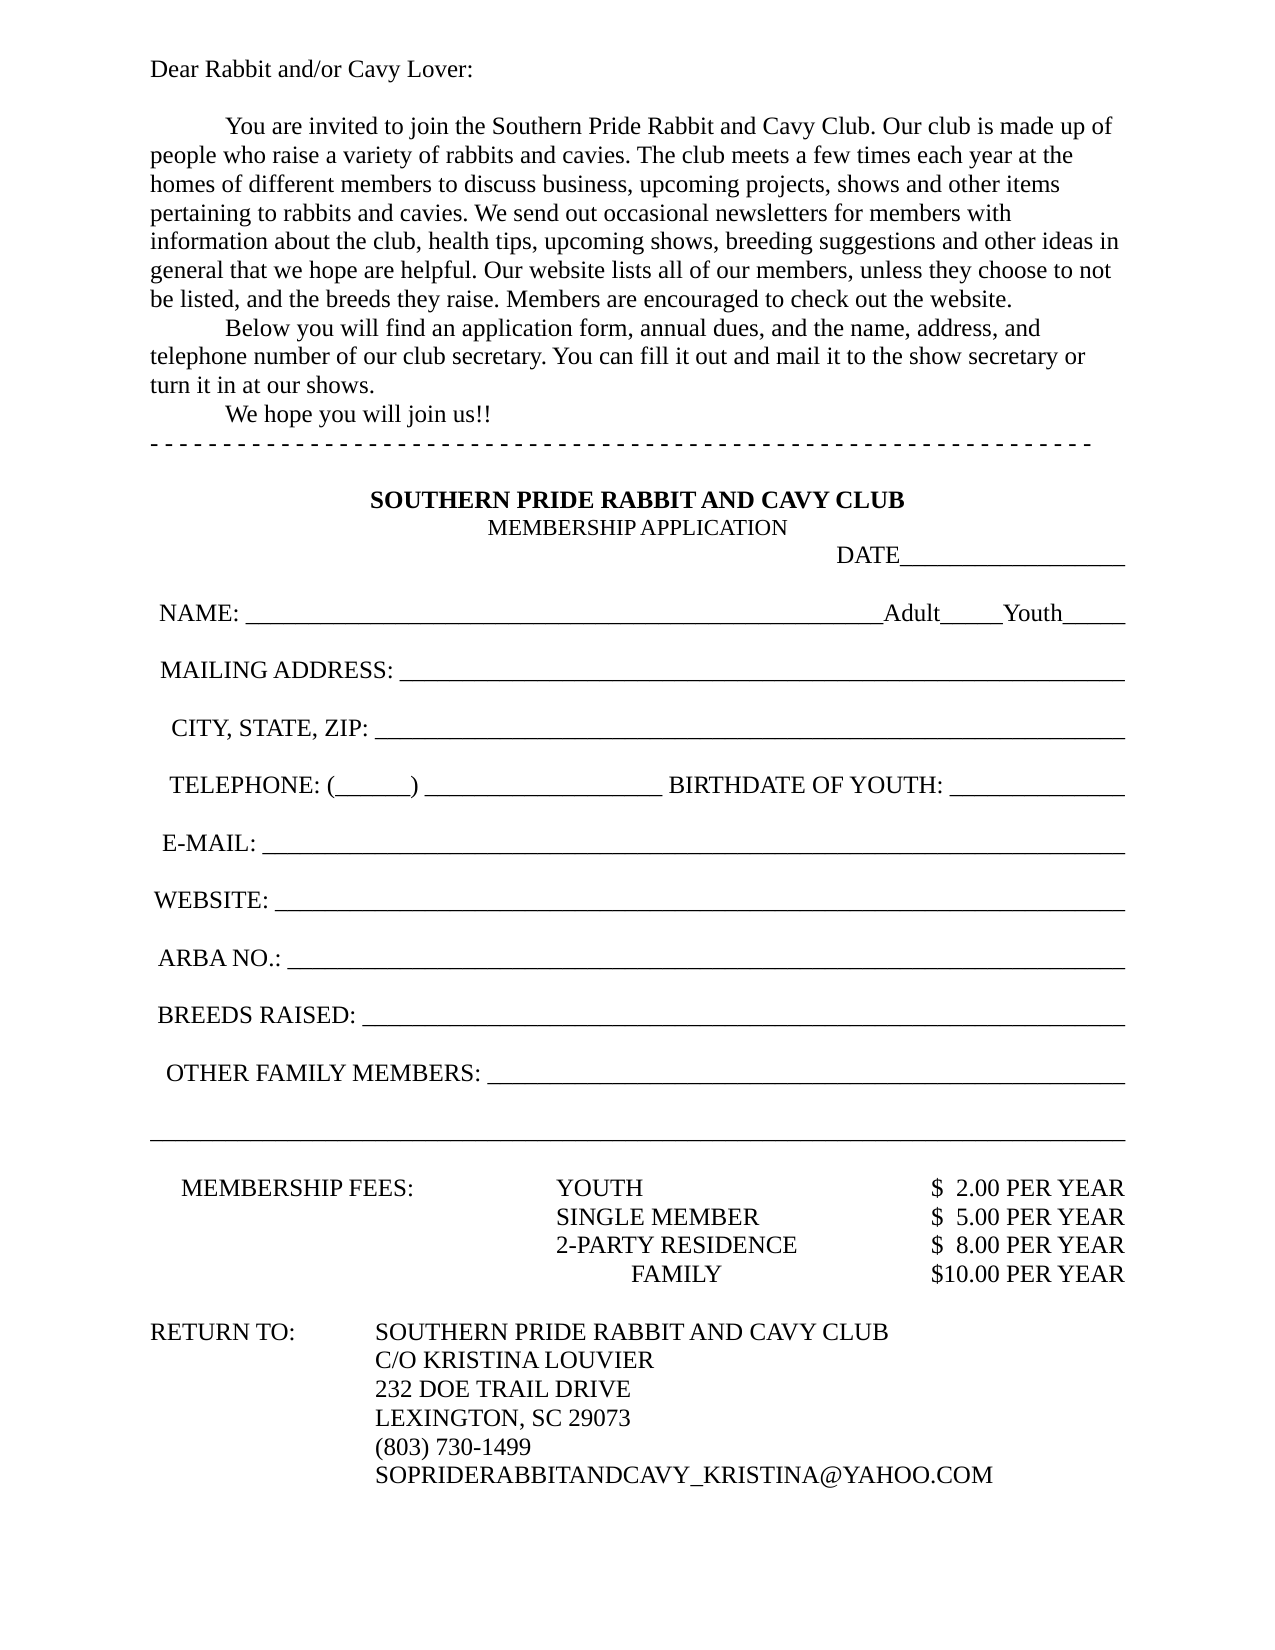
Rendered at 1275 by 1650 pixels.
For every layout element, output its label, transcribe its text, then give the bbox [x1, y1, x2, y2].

text E-MAIL: _____________________________________________________________________ [150, 828, 1125, 857]
text WEBSITE: ____________________________________________________________________ [150, 885, 1125, 914]
text TELEPHONE: (______) ___________________ BIRTHDATE OF YOUTH: ______________ [150, 770, 1125, 799]
text Dear Rabbit and/or Cavy Lover: [150, 54, 1125, 83]
text DATE__________________ [150, 540, 1125, 569]
text We hope you will join us!! [150, 399, 1125, 428]
text ______________________________________________________________________________ [150, 1115, 1125, 1140]
text FAMILY $10.00 PER YEAR [150, 1259, 1125, 1288]
text SOUTHERN PRIDE RABBIT AND CAVY CLUB [150, 485, 1125, 514]
text NAME: ___________________________________________________Adult_____Youth_____ [150, 598, 1125, 627]
text Below you will find an application form, annual dues, and the name, address, and telephone number of our club secretary. You can fill it out and mail it to the show secretary or turn it in at our shows. [150, 313, 1125, 399]
text SINGLE MEMBER $ 5.00 PER YEAR [150, 1202, 1125, 1230]
text OTHER FAMILY MEMBERS: ___________________________________________________ [150, 1058, 1125, 1087]
text MEMBERSHIP FEES: YOUTH $ 2.00 PER YEAR [150, 1173, 1125, 1202]
text MAILING ADDRESS: __________________________________________________________ [150, 655, 1125, 684]
text 2-PARTY RESIDENCE $ 8.00 PER YEAR [150, 1230, 1125, 1259]
text - - - - - - - - - - - - - - - - - - - - - - - - - - - - - - - - - - - - - - - - - - - - - - - - - - - - - - - - - - - - - - - - - [150, 428, 1125, 456]
text RETURN TO: SOUTHERN PRIDE RABBIT AND CAVY CLUB [150, 1317, 1125, 1345]
text C/O KRISTINA LOUVIER [150, 1345, 1125, 1374]
text LEXINGTON, SC 29073 [150, 1403, 1125, 1432]
text SOPRIDERABBITANDCAVY_KRISTINA@YAHOO.COM [150, 1460, 1125, 1489]
text CITY, STATE, ZIP: ____________________________________________________________ [150, 713, 1125, 742]
text BREEDS RAISED: _____________________________________________________________ [150, 1000, 1125, 1029]
text ARBA NO.: ___________________________________________________________________ [150, 943, 1125, 972]
text You are invited to join the Southern Pride Rabbit and Cavy Club. Our club is made up of people who raise a variety of rabbits and cavies. The club meets a few times each year at the homes of different members to discuss business, upcoming projects, shows and other items pertaining to rabbits and cavies. We send out occasional newsletters for members with information about the club, health tips, upcoming shows, breeding suggestions and other ideas in general that we hope are helpful. Our website lists all of our members, unless they choose to not be listed, and the breeds they raise. Members are encouraged to check out the website. [150, 111, 1125, 313]
text MEMBERSHIP APPLICATION [150, 514, 1125, 540]
text (803) 730-1499 [150, 1432, 1125, 1460]
text 232 DOE TRAIL DRIVE [150, 1374, 1125, 1403]
